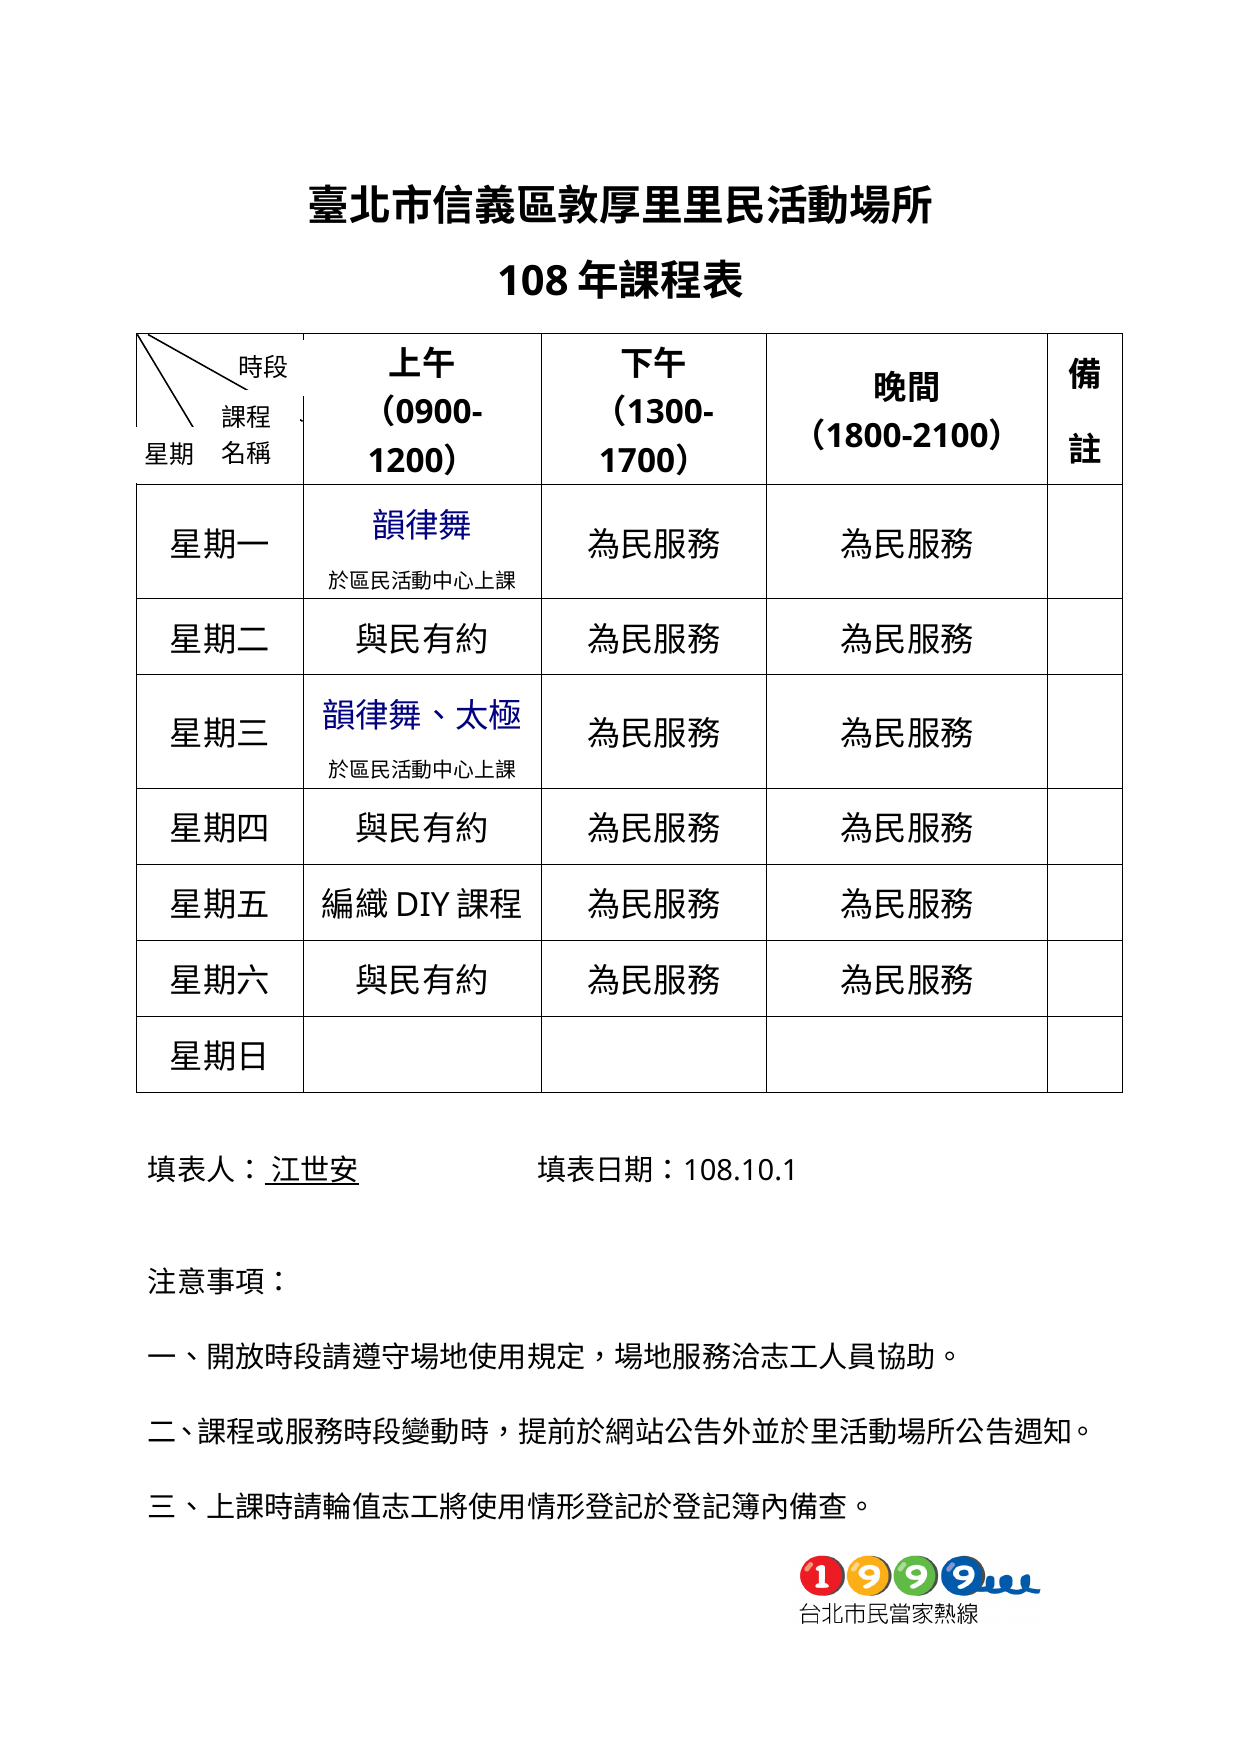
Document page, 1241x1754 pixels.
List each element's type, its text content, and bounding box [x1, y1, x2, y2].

table_cell 星期三 [137, 675, 303, 787]
table_cell [1048, 675, 1122, 787]
text 臺北市信義區敦厚里里民活動場所 [148, 164, 1092, 239]
table_cell 為民服務 [542, 675, 766, 787]
table_cell 為民服務 [767, 789, 1047, 863]
table_header 上午 （0900-1200） [304, 334, 541, 484]
table_cell [1048, 485, 1122, 598]
text 二、課程或服務時段變動時，提前於網站公告外並於里活動場所公告週知。 [148, 1393, 1092, 1468]
table_cell 與民有約 [304, 599, 541, 674]
table_cell 韻律舞、太極 於區民活動中心上課 [304, 675, 541, 787]
table_cell 星期二 [137, 599, 303, 674]
text 一、開放時段請遵守場地使用規定，場地服務洽志工人員協助。 [148, 1318, 1092, 1393]
table_cell 星期一 [137, 485, 303, 598]
table_cell 為民服務 [767, 941, 1047, 1016]
table_cell [304, 1017, 541, 1092]
table_cell 為民服務 [767, 865, 1047, 939]
table_cell [542, 1017, 766, 1092]
table_cell [1048, 599, 1122, 674]
table_cell [1048, 941, 1122, 1016]
table_cell 與民有約 [304, 789, 541, 863]
table_cell 為民服務 [542, 941, 766, 1016]
table_cell 為民服務 [542, 789, 766, 863]
text 三、上課時請輪值志工將使用情形登記於登記簿內備查。 [148, 1468, 1092, 1543]
table_cell 為民服務 [542, 599, 766, 674]
table_cell 與民有約 [304, 941, 541, 1016]
picture [785, 1549, 922, 1629]
table_header [129, 334, 314, 484]
table_header 備註 [1048, 334, 1122, 484]
text 填表人： 江世安 填表日期：108.10.1 [148, 1130, 1092, 1205]
table_cell 編織DIY課程 [304, 865, 541, 939]
table_cell 星期五 [137, 865, 303, 939]
table_header 晚間 （1800-2100） [767, 334, 1047, 484]
table_cell 為民服務 [542, 485, 766, 598]
table_cell 星期四 [137, 789, 303, 863]
table_cell 星期日 [137, 1017, 303, 1092]
table_cell 為民服務 [767, 485, 1047, 598]
text 108年課程表 [148, 239, 1092, 314]
text 注意事項： [148, 1243, 1092, 1318]
table_cell [1048, 865, 1122, 939]
table_cell 星期六 [137, 941, 303, 1016]
table_cell 韻律舞 於區民活動中心上課 [304, 485, 541, 598]
table_header 下午 （1300-1700） [542, 334, 766, 484]
table_cell 為民服務 [767, 675, 1047, 787]
table_cell 為民服務 [767, 599, 1047, 674]
table_cell [1048, 1017, 1122, 1092]
table_cell [767, 1017, 1047, 1092]
table_cell [1048, 789, 1122, 863]
table_cell 為民服務 [542, 865, 766, 939]
